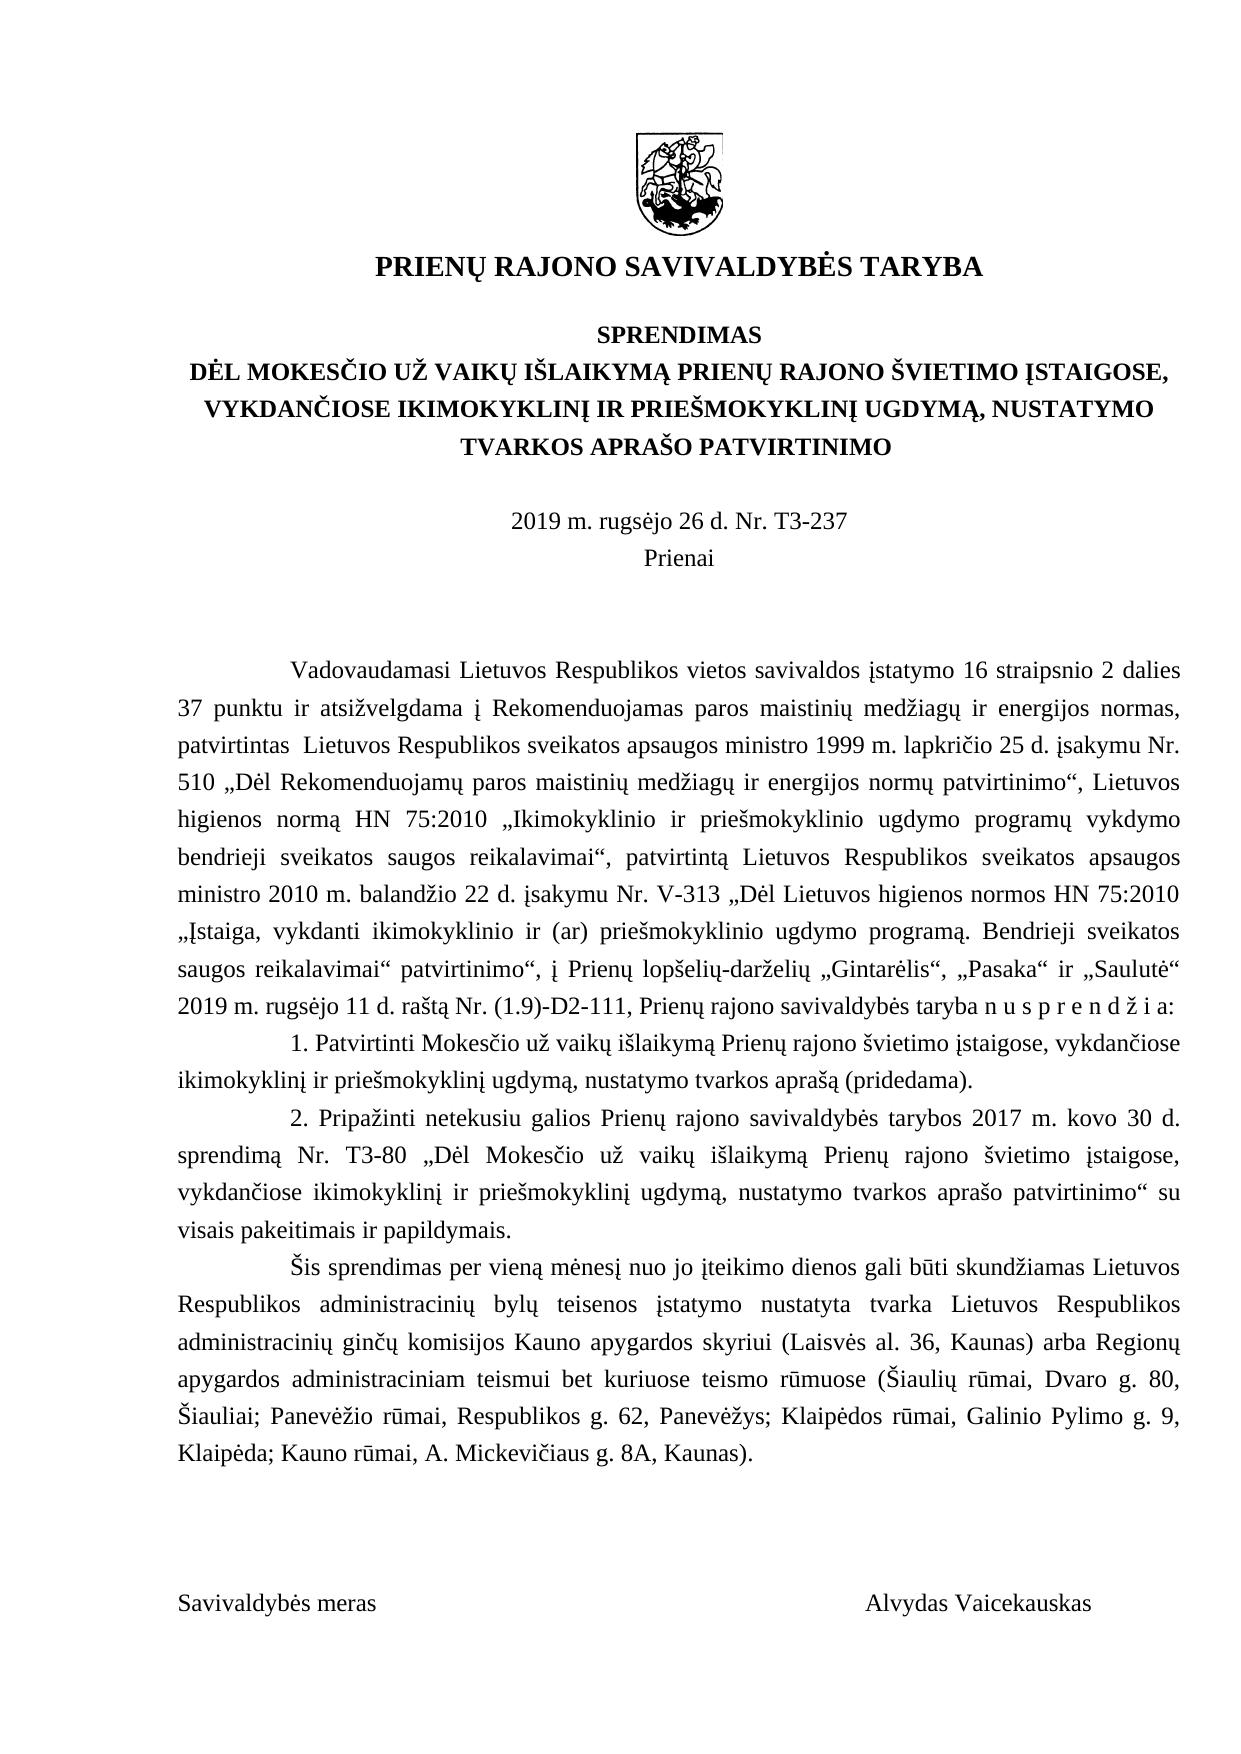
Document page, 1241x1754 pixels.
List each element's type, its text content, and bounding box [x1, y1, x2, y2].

text Prienai [177, 543, 1181, 572]
text SPRENDIMAS [177, 320, 1181, 348]
text Vadovaudamasi Lietuvos Respublikos vietos savivaldos įstatymo 16 straipsnio 2 dalies 37 punktu ir atsižvelgdama į Rekomenduojamas paros maistinių medžiagų ir energijos normas, patvirtintas Lietuvos Respublikos sveikatos apsaugos ministro 1999 m. lapkričio 25 d. įsakymu Nr. 510 „Dėl Rekomenduojamų paros maistinių medžiagų ir energijos normų patvirtinimo“, Lietuvos higienos normą HN 75:2010 „Ikimokyklinio ir priešmokyklinio ugdymo programų vykdymo bendrieji sveikatos saugos reikalavimai“, patvirtintą Lietuvos Respublikos sveikatos apsaugos ministro 2010 m. balandžio 22 d. įsakymu Nr. V-313 „Dėl Lietuvos higienos normos HN 75:2010 „Įstaiga, vykdanti ikimokyklinio ir (ar) priešmokyklinio ugdymo programą. Bendrieji sveikatos saugos reikalavimai“ patvirtinimo“, į Prienų lopšelių-darželių „Gintarėlis“, „Pasaka“ ir „Saulutė“ 2019 m. rugsėjo 11 d. raštą Nr. (1.9)-D2-111, Prienų rajono savivaldybės taryba n u s p r e n d ž i a: [177, 655, 1181, 1020]
text 2019 m. rugsėjo 26 d. Nr. T3-237 [177, 506, 1181, 535]
text PRIENŲ RAJONO SAVIVALDYBĖS TARYBA [177, 249, 1181, 282]
text Savivaldybės meras Alvydas Vaicekauskas [177, 1588, 1181, 1616]
text 2. Pripažinti netekusiu galios Prienų rajono savivaldybės tarybos 2017 m. kovo 30 d. sprendimą Nr. T3-80 „Dėl Mokesčio už vaikų išlaikymą Prienų rajono švietimo įstaigose, vykdančiose ikimokyklinį ir priešmokyklinį ugdymą, nustatymo tvarkos aprašo patvirtinimo“ su visais pakeitimais ir papildymais. [177, 1103, 1181, 1243]
text DĖL MOKESČIO UŽ VAIKŲ IŠLAIKYMĄ PRIENŲ RAJONO ŠVIETIMO ĮSTAIGOSE, VYKDANČIOSE IKIMOKYKLINĮ IR PRIEŠMOKYKLINĮ UGDYMĄ, NUSTATYMO TVARKOS APRAŠO PATVIRTINIMO [177, 357, 1181, 460]
text Šis sprendimas per vieną mėnesį nuo jo įteikimo dienos gali būti skundžiamas Lietuvos Respublikos administracinių bylų teisenos įstatymo nustatyta tvarka Lietuvos Respublikos administracinių ginčų komisijos Kauno apygardos skyriui (Laisvės al. 36, Kaunas) arba Regionų apygardos administraciniam teismui bet kuriuose teismo rūmuose (Šiaulių rūmai, Dvaro g. 80, Šiauliai; Panevėžio rūmai, Respublikos g. 62, Panevėžys; Klaipėdos rūmai, Galinio Pylimo g. 9, Klaipėda; Kauno rūmai, A. Mickevičiaus g. 8A, Kaunas). [177, 1252, 1181, 1467]
text 1. Patvirtinti Mokesčio už vaikų išlaikymą Prienų rajono švietimo įstaigose, vykdančiose ikimokyklinį ir priešmokyklinį ugdymą, nustatymo tvarkos aprašą (pridedama). [177, 1028, 1181, 1094]
